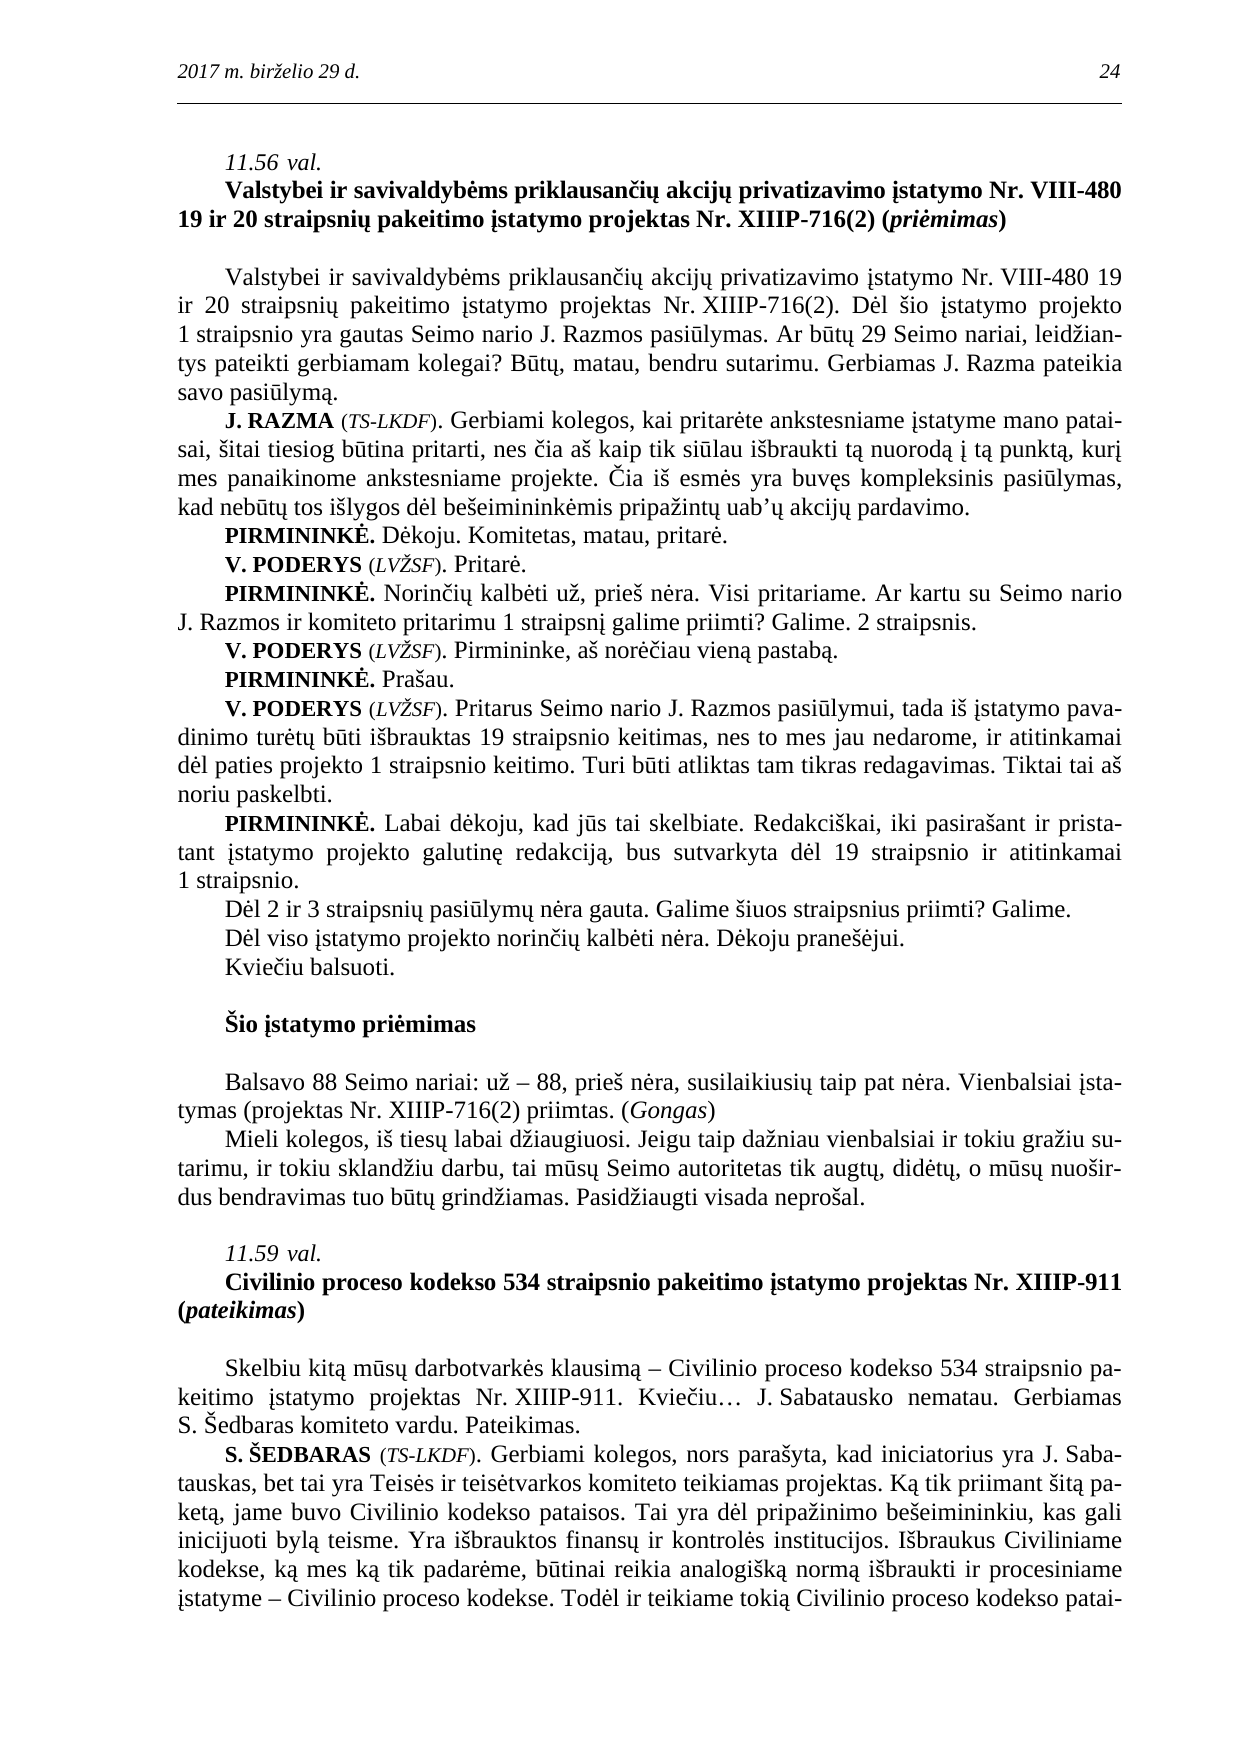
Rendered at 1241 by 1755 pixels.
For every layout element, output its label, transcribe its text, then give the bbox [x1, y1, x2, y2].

text Vals­ty­bei ir sa­vi­val­dy­bėms pri­klau­san­čių ak­ci­jų pri­va­ti­za­vi­mo įsta­ty­mo Nr. VIII-480 19 ir 20 straips­nių pa­kei­ti­mo įsta­ty­mo pro­jek­tas Nr. XIIIP-716(2). Dėl šio įsta­ty­mo pro­jek­to 1 strai­ps­nio yra gau­tas Sei­mo na­rio J. Raz­mos pa­siū­ly­mas. Ar bū­tų 29 Sei­mo na­riai, lei­džian­tys pa­teik­ti ger­bia­mam ko­le­gai? Bū­tų, ma­tau, ben­dru su­ta­ri­mu. Ger­bia­mas J. Raz­ma pa­tei­kia sa­vo pa­siū­ly­mą. [177, 262, 1122, 405]
text PIRMININKĖ. Dė­ko­ju. Ko­mi­te­tas, ma­tau, pri­ta­rė. [177, 520, 1122, 549]
text 11.56 val. [224, 148, 1122, 175]
text Dėl vi­so įsta­ty­mo pro­jek­to no­rin­čių kal­bė­ti nė­ra. Dė­ko­ju pra­ne­šė­jui. [177, 923, 1122, 952]
text Skel­biu ki­tą mū­sų dar­bo­tvarkės klau­si­mą – Ci­vi­li­nio pro­ce­so ko­dek­so 534 straips­nio pa­kei­ti­mo įsta­ty­mo pro­jek­tas Nr. XIIIP-911. Kvie­čiu… J. Sa­ba­taus­ko ne­ma­tau. Ger­bia­mas S. Še­d­ba­ras ko­mi­te­to var­du. Pa­tei­ki­mas. [177, 1353, 1122, 1439]
text V. PODERYS (LVŽSF). Pri­ta­rus Sei­mo na­rio J. Raz­mos pa­siū­ly­mui, ta­da iš įsta­ty­mo pa­va­di­ni­mo tu­rė­tų bū­ti iš­brauk­tas 19 straips­nio kei­ti­mas, nes to mes jau ne­da­ro­me, ir ati­tin­ka­mai dėl pa­ties pro­jek­to 1 straips­nio kei­ti­mo. Tu­ri bū­ti at­lik­tas tam tik­ras re­da­ga­vi­mas. Tik­tai tai aš no­riu pa­skelb­ti. [177, 693, 1122, 808]
text Dėl 2 ir 3 straips­nių pa­siū­ly­mų nė­ra gau­ta. Ga­li­me šiuos straips­nius pri­im­ti? Ga­li­me. [177, 894, 1122, 923]
text J. RAZMA (TS-LKDF). Ger­bia­mi ko­le­gos, kai pri­ta­rė­te anks­tes­nia­me įsta­ty­me ma­no pa­tai­sai, ši­tai tie­siog bū­ti­na pri­tar­ti, nes čia aš kaip tik siū­lau iš­brauk­ti tą nuo­ro­dą į tą punk­tą, ku­rį mes pa­nai­ki­no­me anks­tes­nia­me pro­jek­te. Čia iš es­mės yra bu­vęs kom­plek­si­nis pa­siū­ly­mas, kad ne­bū­tų tos iš­ly­gos dėl be­šei­mi­nin­kė­mis pri­pa­žin­tų uabʼų ak­ci­jų par­da­vi­mo. [177, 405, 1122, 520]
text Ci­vi­li­nio pro­ce­so ko­dek­so 534 straips­nio pa­kei­ti­mo įsta­ty­mo pro­jek­tas Nr. XIIIP-911 (pa­tei­ki­mas) [177, 1267, 1122, 1324]
text Bal­sa­vo 88 Sei­mo na­riai: už – 88, prieš nė­ra, su­si­lai­kiu­sių taip pat nė­ra. Vien­bal­siai įsta­ty­mas (pro­jek­tas Nr. XIIIP-716(2) pri­im­tas. (Gon­gas) [177, 1067, 1122, 1124]
text V. PODERYS (LVŽSF). Pri­ta­rė. [177, 549, 1122, 578]
text Vals­ty­bei ir sa­vi­val­dy­bėms pri­klau­san­čių ak­ci­jų pri­va­ti­za­vi­mo įsta­ty­mo Nr. VIII-480 19 ir 20 straips­nių pa­kei­ti­mo įsta­ty­mo pro­jek­tas Nr. XIIIP-716(2) (pri­ėmi­mas) [177, 175, 1122, 233]
text V. PODERYS (LVŽSF). Pir­mi­nin­ke, aš no­rė­čiau vie­ną pa­sta­bą. [177, 635, 1122, 664]
text S. ŠEDBARAS (TS-LKDF). Ger­bia­mi ko­le­gos, nors pa­ra­šy­ta, kad ini­cia­to­rius yra J. Sa­ba­taus­kas, bet tai yra Tei­sės ir tei­sėt­var­kos ko­mi­te­to tei­kia­mas pro­jek­tas. Ką tik pri­imant ši­tą pa­ke­tą, ja­me bu­vo Ci­vi­li­nio ko­dek­so pa­tai­sos. Tai yra dėl pri­pa­ži­ni­mo be­šei­mi­nin­kiu, kas ga­li ini­ci­juo­ti by­lą teis­me. Yra iš­brauk­tos fi­nan­sų ir kon­tro­lės ins­ti­tu­ci­jos. Iš­brau­kus Ci­vi­li­nia­me ko­dek­se, ką mes ką tik pa­da­rė­me, bū­ti­nai rei­kia ana­lo­giš­ką nor­mą iš­brauk­ti ir pro­ce­si­nia­me įsta­ty­me – Ci­vi­li­nio pro­ce­so ko­dek­se. To­dėl ir tei­kia­me to­kią Ci­vi­li­nio pro­ce­so ko­dek­so pa­tai­ [177, 1439, 1122, 1612]
text PIRMININKĖ. La­bai dė­ko­ju, kad jūs tai skel­bia­te. Re­dak­ciš­kai, iki pa­si­ra­šant ir pri­sta­tant įsta­ty­mo pro­jek­to ga­lu­ti­nę re­dak­ci­ją, bus su­tvar­ky­ta dėl 19 straips­nio ir ati­tin­ka­mai 1 straips­nio. [177, 808, 1122, 894]
text Kvie­čiu bal­suo­ti. [177, 952, 1122, 980]
text PIRMININKĖ. No­rin­čių kal­bė­ti už, prieš nė­ra. Vi­si pri­ta­ria­me. Ar kar­tu su Sei­mo na­rio J. Raz­mos ir ko­mi­te­to pri­ta­ri­mu 1 straips­nį ga­li­me pri­im­ti? Ga­li­me. 2 straips­nis. [177, 578, 1122, 635]
text PIRMININKĖ. Pra­šau. [177, 664, 1122, 693]
text 11.59 val. [224, 1239, 1122, 1267]
text Šio įsta­ty­mo pri­ėmi­mas [177, 1009, 1122, 1038]
text Mie­li ko­le­gos, iš tie­sų la­bai džiau­giuo­si. Jei­gu taip daž­niau vien­bal­siai ir to­kiu gra­žiu su­ta­ri­mu, ir to­kiu sklan­džiu dar­bu, tai mū­sų Sei­mo au­to­ri­te­tas tik aug­tų, di­dė­tų, o mū­sų nuo­šir­dus ben­dra­vi­mas tuo bū­tų grin­džia­mas. Pa­si­džiaug­ti vi­sa­da ne­pro­šal. [177, 1124, 1122, 1210]
